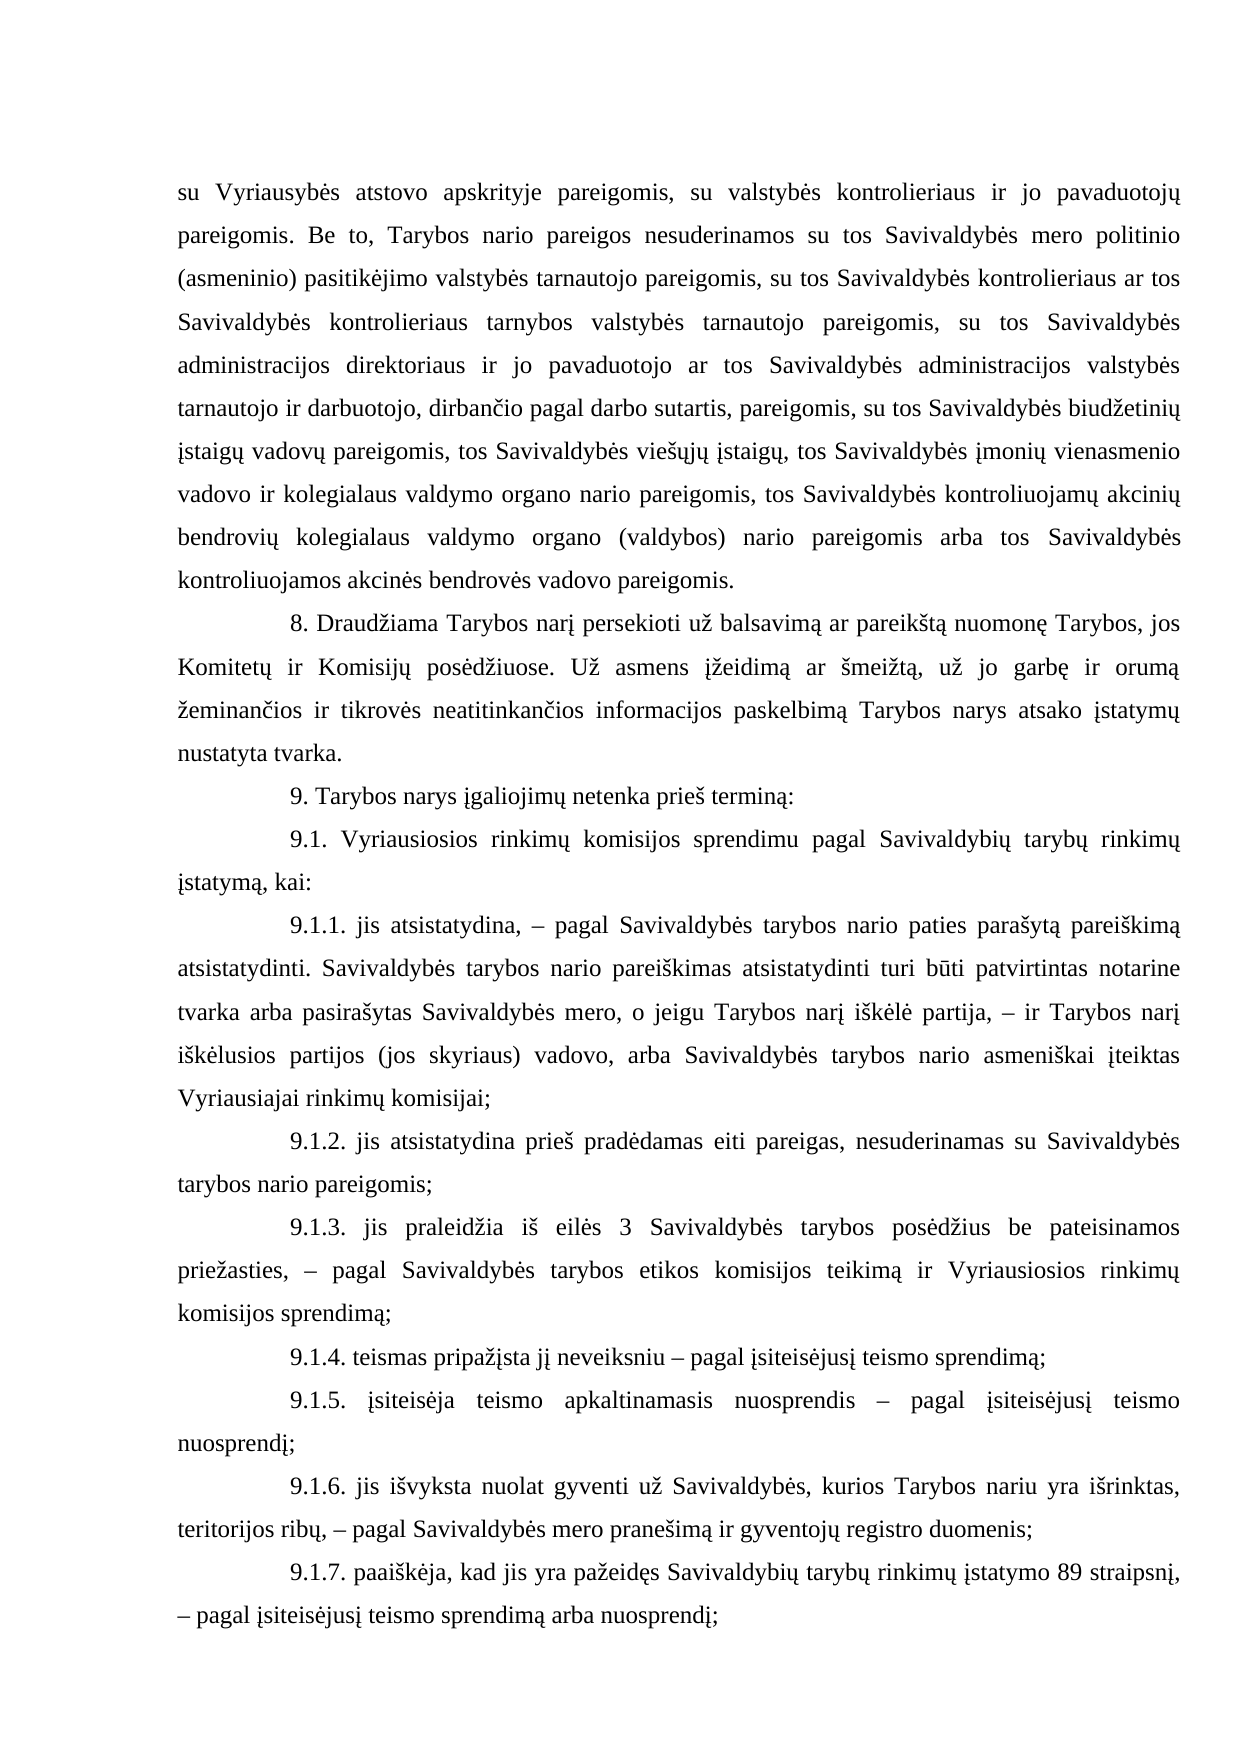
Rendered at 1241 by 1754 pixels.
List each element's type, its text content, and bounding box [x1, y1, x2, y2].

text 9. Tarybos narys įgaliojimų netenka prieš terminą: [177, 781, 1181, 810]
text 9.1.1. jis atsistatydina, – pagal Savivaldybės tarybos nario paties parašytą pareiškimą atsistatydinti. Savivaldybės tarybos nario pareiškimas atsistatydinti turi būti patvirtintas notarine tvarka arba pasirašytas Savivaldybės mero, o jeigu Tarybos narį iškėlė partija, – ir Tarybos narį iškėlusios partijos (jos skyriaus) vadovo, arba Savivaldybės tarybos nario asmeniškai įteiktas Vyriausiajai rinkimų komisijai; [177, 910, 1181, 1112]
text 9.1.6. jis išvyksta nuolat gyventi už Savivaldybės, kurios Tarybos nariu yra išrinktas, teritorijos ribų, – pagal Savivaldybės mero pranešimą ir gyventojų registro duomenis; [177, 1471, 1181, 1543]
text 9.1.2. jis atsistatydina prieš pradėdamas eiti pareigas, nesuderinamas su Savivaldybės tarybos nario pareigomis; [177, 1126, 1181, 1198]
text su Vyriausybės atstovo apskrityje pareigomis, su valstybės kontrolieriaus ir jo pavaduotojų pareigomis. Be to, Tarybos nario pareigos nesuderinamos su tos Savivaldybės mero politinio (asmeninio) pasitikėjimo valstybės tarnautojo pareigomis, su tos Savivaldybės kontrolieriaus ar tos Savivaldybės kontrolieriaus tarnybos valstybės tarnautojo pareigomis, su tos Savivaldybės administracijos direktoriaus ir jo pavaduotojo ar tos Savivaldybės administracijos valstybės tarnautojo ir darbuotojo, dirbančio pagal darbo sutartis, pareigomis, su tos Savivaldybės biudžetinių įstaigų vadovų pareigomis, tos Savivaldybės viešųjų įstaigų, tos Savivaldybės įmonių vienasmenio vadovo ir kolegialaus valdymo organo nario pareigomis, tos Savivaldybės kontroliuojamų akcinių bendrovių kolegialaus valdymo organo (valdybos) nario pareigomis arba tos Savivaldybės kontroliuojamos akcinės bendrovės vadovo pareigomis. [177, 177, 1181, 594]
text 9.1.3. jis praleidžia iš eilės 3 Savivaldybės tarybos posėdžius be pateisinamos priežasties, – pagal Savivaldybės tarybos etikos komisijos teikimą ir Vyriausiosios rinkimų komisijos sprendimą; [177, 1212, 1181, 1327]
text 8. Draudžiama Tarybos narį persekioti už balsavimą ar pareikštą nuomonę Tarybos, jos Komitetų ir Komisijų posėdžiuose. Už asmens įžeidimą ar šmeižtą, už jo garbę ir orumą žeminančios ir tikrovės neatitinkančios informacijos paskelbimą Tarybos narys atsako įstatymų nustatyta tvarka. [177, 608, 1181, 767]
text 9.1.7. paaiškėja, kad jis yra pažeidęs Savivaldybių tarybų rinkimų įstatymo 89 straipsnį, – pagal įsiteisėjusį teismo sprendimą arba nuosprendį; [177, 1557, 1181, 1629]
text 9.1.4. teismas pripažįsta jį neveiksniu – pagal įsiteisėjusį teismo sprendimą; [177, 1342, 1181, 1370]
text 9.1. Vyriausiosios rinkimų komisijos sprendimu pagal Savivaldybių tarybų rinkimų įstatymą, kai: [177, 824, 1181, 896]
text 9.1.5. įsiteisėja teismo apkaltinamasis nuosprendis – pagal įsiteisėjusį teismo nuosprendį; [177, 1385, 1181, 1457]
